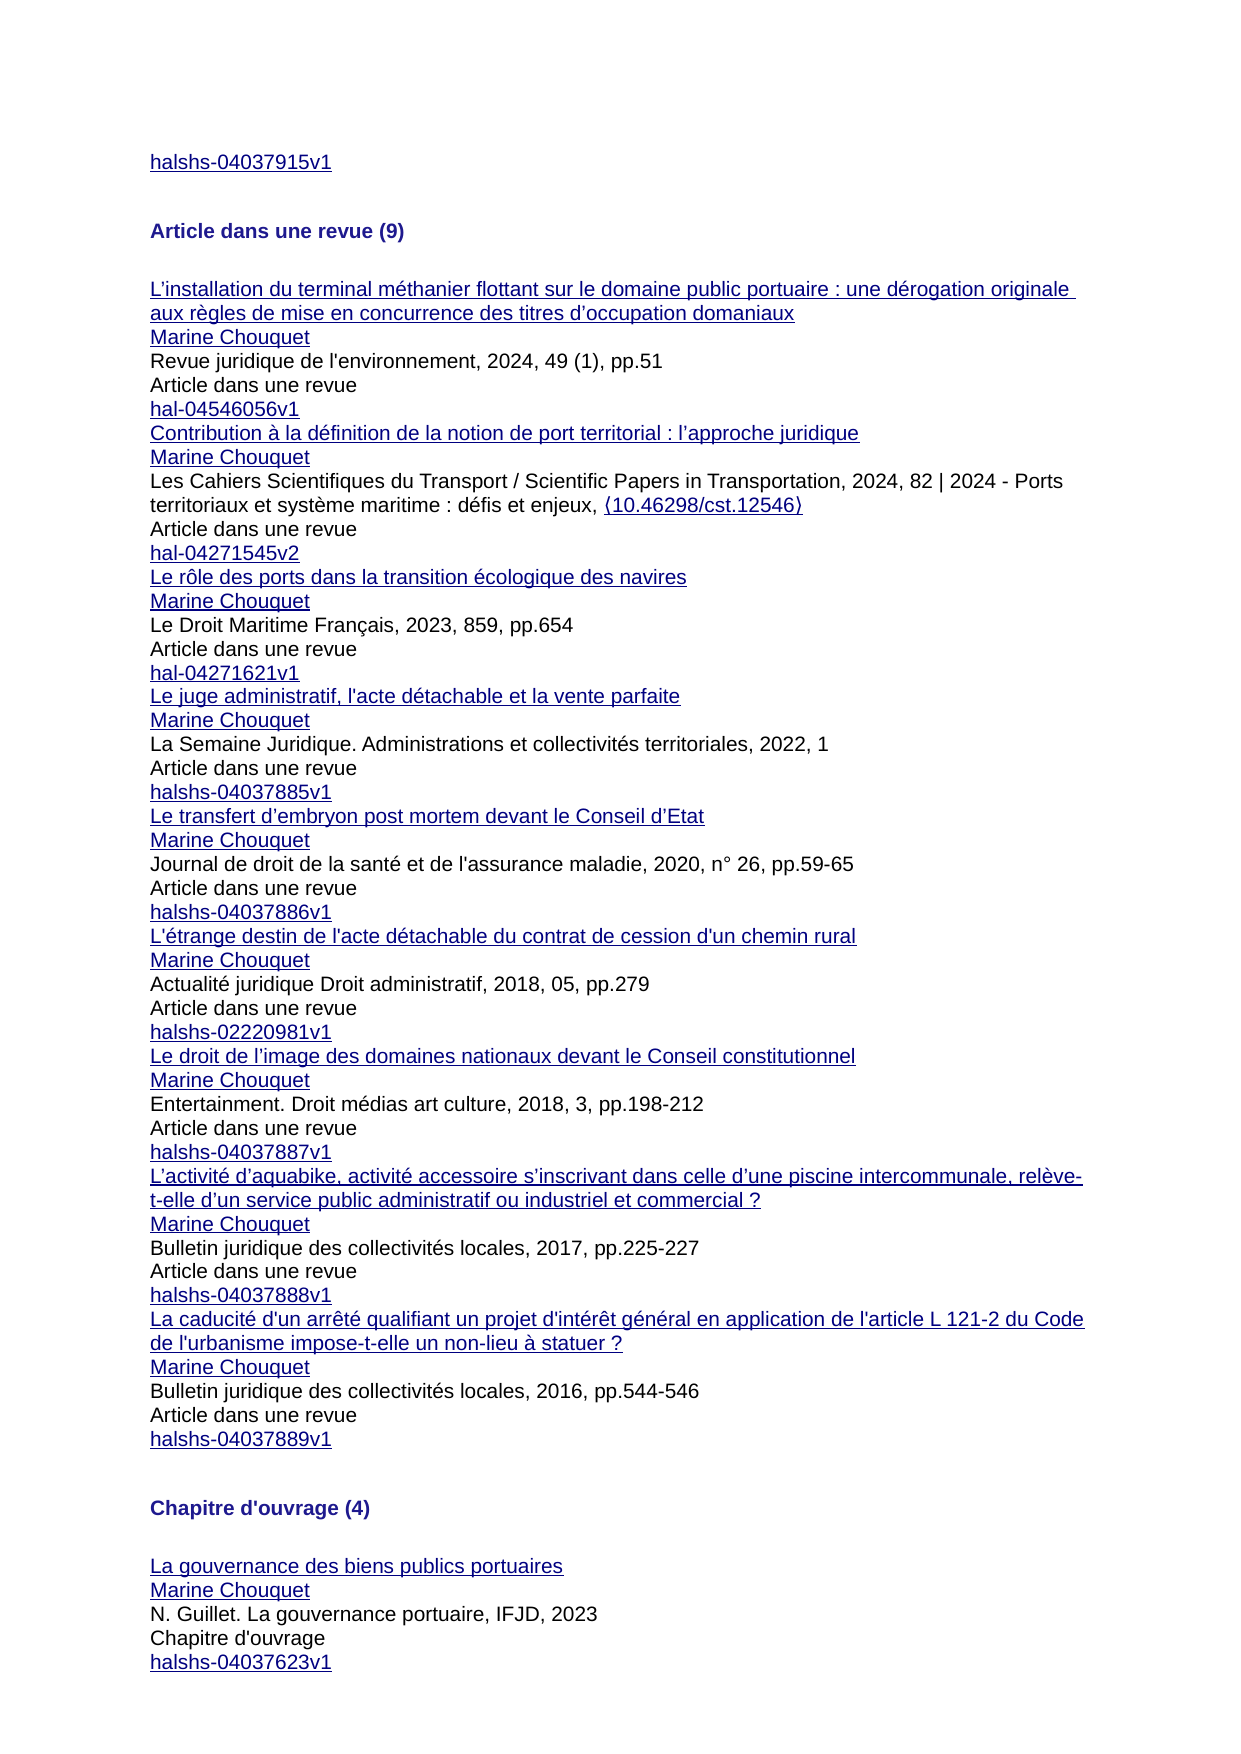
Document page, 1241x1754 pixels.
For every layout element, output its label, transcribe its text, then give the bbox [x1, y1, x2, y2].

table_cell L’activité d’aquabike, activité accessoire s’inscrivant dans celle d’une piscine intercommunale, relève-t-elle d’un service public administratif ou industriel et commercial ? Marine Chouquet Bulletin juridique des collectivités locales, 2017, pp.225-227 Article dans une revue halshs-04037888v1 [150, 1164, 1090, 1307]
table_cell Le rôle des ports dans la transition écologique des navires Marine Chouquet Le Droit Maritime Français, 2023, 859, pp.654 Article dans une revue hal-04271621v1 [150, 565, 1090, 684]
table_cell Contribution à la définition de la notion de port territorial : l’approche juridique Marine Chouquet Les Cahiers Scientifiques du Transport / Scientific Papers in Transportation, 2024, 82 | 2024 - Ports territoriaux et système maritime : défis et enjeux, ⟨10.46298/cst.12546⟩ Article dans une revue hal-04271545v2 [150, 421, 1090, 564]
table_cell Le transfert d’embryon post mortem devant le Conseil d’Etat Marine Chouquet Journal de droit de la santé et de l'assurance maladie, 2020, n° 26, pp.59-65 Article dans une revue halshs-04037886v1 [150, 804, 1090, 924]
table_cell Le juge administratif, l'acte détachable et la vente parfaite Marine Chouquet La Semaine Juridique. Administrations et collectivités territoriales, 2022, 1 Article dans une revue halshs-04037885v1 [150, 684, 1090, 804]
table_header La gouvernance des biens publics portuaires Marine Chouquet N. Guillet. La gouvernance portuaire, IFJD, 2023 Chapitre d'ouvrage halshs-04037623v1 [150, 1554, 1090, 1674]
table_cell Le droit de l’image des domaines nationaux devant le Conseil constitutionnel Marine Chouquet Entertainment. Droit médias art culture, 2018, 3, pp.198-212 Article dans une revue halshs-04037887v1 [150, 1044, 1090, 1163]
table_cell halshs-04037915v1 [150, 150, 1090, 174]
table_cell L'étrange destin de l'acte détachable du contrat de cession d'un chemin rural Marine Chouquet Actualité juridique Droit administratif, 2018, 05, pp.279 Article dans une revue halshs-02220981v1 [150, 924, 1090, 1044]
subtitle Chapitre d'ouvrage (4) [150, 1496, 1090, 1520]
table_header L’installation du terminal méthanier flottant sur le domaine public portuaire : une dérogation originale aux règles de mise en concurrence des titres d’occupation domaniaux Marine Chouquet Revue juridique de l'environnement, 2024, 49 (1), pp.51 Article dans une revue hal-04546056v1 [150, 277, 1090, 421]
subtitle Article dans une revue (9) [150, 219, 1090, 243]
table_cell La caducité d'un arrêté qualifiant un projet d'intérêt général en application de l'article L 121-2 du Code de l'urbanisme impose-t-elle un non-lieu à statuer ? Marine Chouquet Bulletin juridique des collectivités locales, 2016, pp.544-546 Article dans une revue halshs-04037889v1 [150, 1307, 1090, 1451]
